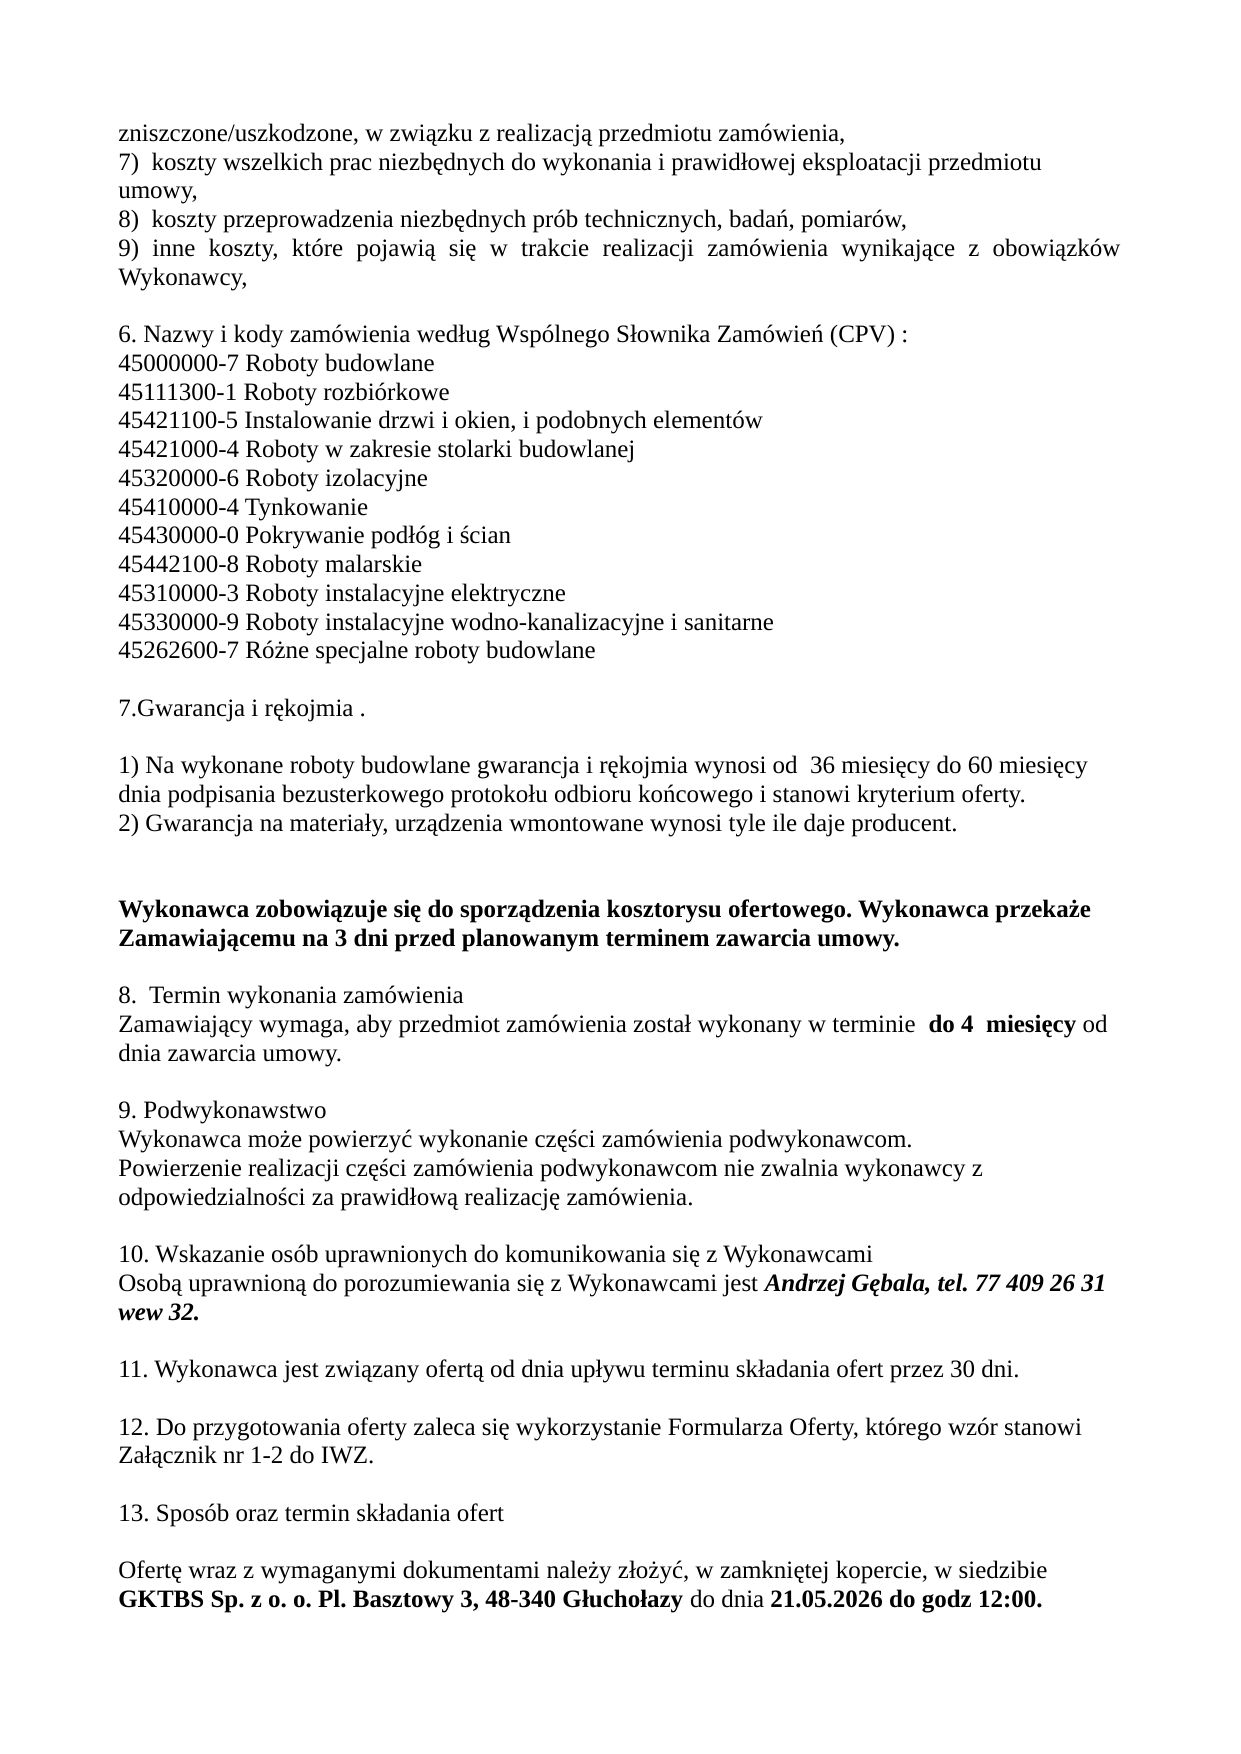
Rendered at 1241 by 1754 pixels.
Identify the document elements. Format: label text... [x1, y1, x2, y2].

text zniszczone/uszkodzone, w związku z realizacją przedmiotu zamówienia, [118, 118, 1122, 147]
text 9) inne koszty, które pojawią się w trakcie realizacji zamówienia wynikające z obowiązków Wykonawcy, [118, 233, 1122, 291]
text 9. Podwykonawstwo [118, 1096, 1122, 1124]
text 1) Na wykonane roboty budowlane gwarancja i rękojmia wynosi od 36 miesięcy do 60 miesięcy dnia podpisania bezusterkowego protokołu odbioru końcowego i stanowi kryterium oferty. [118, 751, 1122, 808]
text 45111300-1 Roboty rozbiórkowe [118, 377, 1122, 406]
text 45000000-7 Roboty budowlane [118, 348, 1122, 377]
text 45330000-9 Roboty instalacyjne wodno-kanalizacyjne i sanitarne [118, 607, 1122, 636]
text 10. Wskazanie osób uprawnionych do komunikowania się z Wykonawcami [118, 1239, 1122, 1268]
text 6. Nazwy i kody zamówienia według Wspólnego Słownika Zamówień (CPV) : [118, 319, 1122, 348]
text 13. Sposób oraz termin składania ofert [118, 1498, 1122, 1527]
text 45442100-8 Roboty malarskie [118, 549, 1122, 578]
text 2) Gwarancja na materiały, urządzenia wmontowane wynosi tyle ile daje producent. [118, 808, 1122, 837]
text 7.Gwarancja i rękojmia . [118, 693, 1122, 722]
text 45430000-0 Pokrywanie podłóg i ścian [118, 521, 1122, 549]
text Zamawiający wymaga, aby przedmiot zamówienia został wykonany w terminie do 4 miesięcy od dnia zawarcia umowy. [118, 1009, 1122, 1067]
text 45421100-5 Instalowanie drzwi i okien, i podobnych elementów [118, 406, 1122, 434]
text Ofertę wraz z wymaganymi dokumentami należy złożyć, w zamkniętej kopercie, w siedzibie GKTBS Sp. z o. o. Pl. Basztowy 3, 48-340 Głuchołazy do dnia 21.05.2026 do godz 12:00. [118, 1556, 1122, 1613]
text 12. Do przygotowania oferty zaleca się wykorzystanie Formularza Oferty, którego wzór stanowi Załącznik nr 1-2 do IWZ. [118, 1412, 1122, 1469]
text 45262600-7 Różne specjalne roboty budowlane [118, 636, 1122, 664]
text 11. Wykonawca jest związany ofertą od dnia upływu terminu składania ofert przez 30 dni. [118, 1354, 1122, 1383]
text 45320000-6 Roboty izolacyjne [118, 463, 1122, 492]
text Powierzenie realizacji części zamówienia podwykonawcom nie zwalnia wykonawcy z odpowiedzialności za prawidłową realizację zamówienia. [118, 1153, 1122, 1211]
text 8) koszty przeprowadzenia niezbędnych prób technicznych, badań, pomiarów, [118, 204, 1122, 233]
text 45310000-3 Roboty instalacyjne elektryczne [118, 578, 1122, 607]
text 7) koszty wszelkich prac niezbędnych do wykonania i prawidłowej eksploatacji przedmiotu umowy, [118, 147, 1122, 204]
text Osobą uprawnioną do porozumiewania się z Wykonawcami jest Andrzej Gębala, tel. 77 409 26 31 wew 32. [118, 1268, 1122, 1326]
text 45421000-4 Roboty w zakresie stolarki budowlanej [118, 434, 1122, 463]
text 8. Termin wykonania zamówienia [118, 981, 1122, 1009]
text Wykonawca może powierzyć wykonanie części zamówienia podwykonawcom. [118, 1124, 1122, 1153]
text Wykonawca zobowiązuje się do sporządzenia kosztorysu ofertowego. Wykonawca przekaże Zamawiającemu na 3 dni przed planowanym terminem zawarcia umowy. [118, 894, 1122, 952]
text 45410000-4 Tynkowanie [118, 492, 1122, 521]
